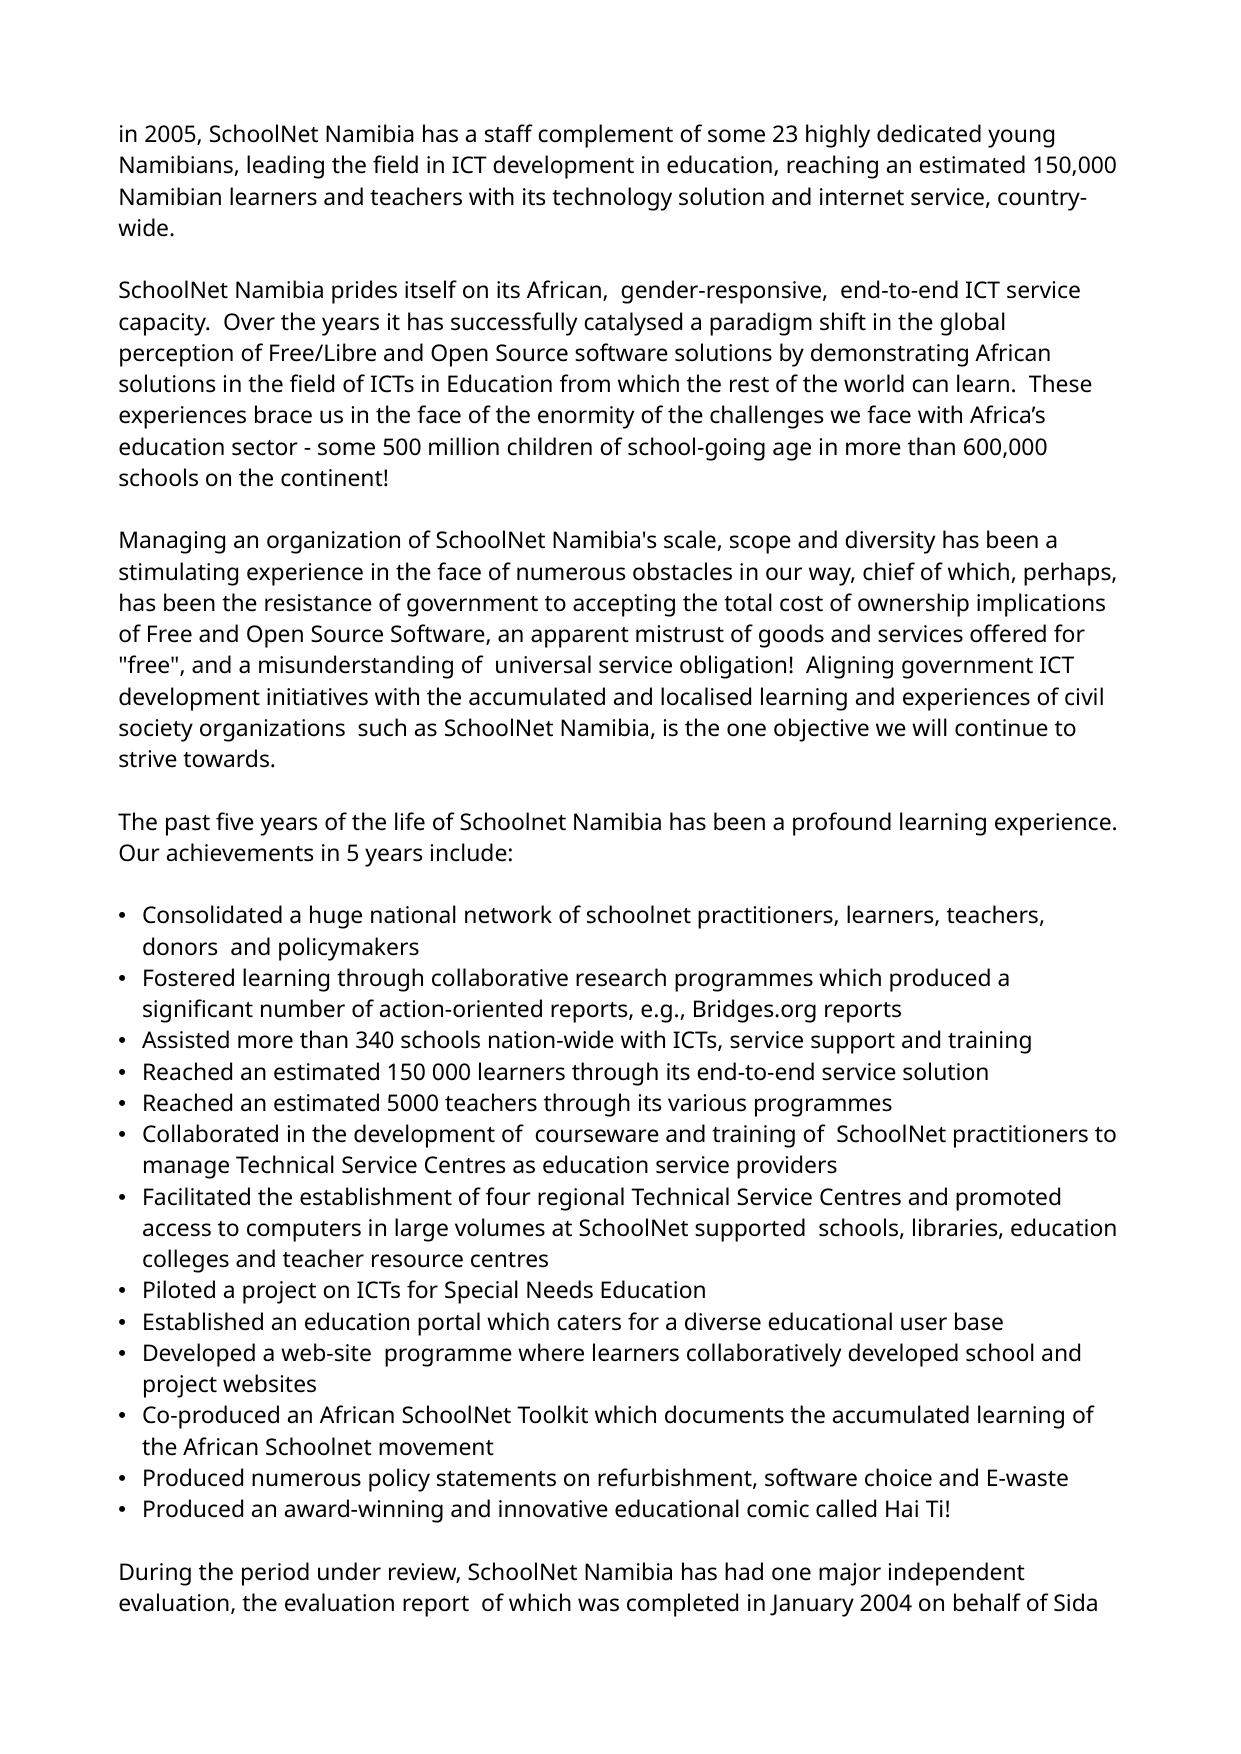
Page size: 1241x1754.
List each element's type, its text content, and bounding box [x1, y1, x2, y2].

list Co-produced an African SchoolNet Toolkit which documents the accumulated learning of the African Schoolnet movement [118, 1399, 1122, 1462]
list Established an education portal which caters for a diverse educational user base [118, 1306, 1122, 1337]
text The past five years of the life of Schoolnet Namibia has been a profound learning experience. Our achievements in 5 years include: [118, 806, 1122, 868]
list Reached an estimated 150 000 learners through its end-to-end service solution [118, 1056, 1122, 1087]
list Produced an award-winning and innovative educational comic called Hai Ti! [118, 1493, 1122, 1524]
list Fostered learning through collaborative research programmes which produced a significant number of action-oriented reports, e.g., Bridges.org reports [118, 962, 1122, 1024]
list Collaborated in the development of courseware and training of SchoolNet practitioners to manage Technical Service Centres as education service providers [118, 1118, 1122, 1181]
list Reached an estimated 5000 teachers through its various programmes [118, 1087, 1122, 1118]
list Consolidated a huge national network of schoolnet practitioners, learners, teachers, donors and policymakers [118, 899, 1122, 962]
list Developed a web-site programme where learners collaboratively developed school and project websites [118, 1337, 1122, 1399]
list Assisted more than 340 schools nation-wide with ICTs, service support and training [118, 1024, 1122, 1056]
text in 2005, SchoolNet Namibia has a staff complement of some 23 highly dedicated young Namibians, leading the field in ICT development in education, reaching an estimated 150,000 Namibian learners and teachers with its technology solution and internet service, country-wide. [118, 118, 1122, 243]
list Facilitated the establishment of four regional Technical Service Centres and promoted access to computers in large volumes at SchoolNet supported schools, libraries, education colleges and teacher resource centres [118, 1181, 1122, 1274]
text SchoolNet Namibia prides itself on its African, gender-responsive, end-to-end ICT service capacity. Over the years it has successfully catalysed a paradigm shift in the global perception of Free/Libre and Open Source software solutions by demonstrating African solutions in the field of ICTs in Education from which the rest of the world can learn. These experiences brace us in the face of the enormity of the challenges we face with Africa’s education sector - some 500 million children of school-going age in more than 600,000 schools on the continent! [118, 274, 1122, 493]
text Managing an organization of SchoolNet Namibia's scale, scope and diversity has been a stimulating experience in the face of numerous obstacles in our way, chief of which, perhaps, has been the resistance of government to accepting the total cost of ownership implications of Free and Open Source Software, an apparent mistrust of goods and services offered for "free", and a misunderstanding of universal service obligation! Aligning government ICT development initiatives with the accumulated and localised learning and experiences of civil society organizations such as SchoolNet Namibia, is the one objective we will continue to strive towards. [118, 524, 1122, 774]
list Piloted a project on ICTs for Special Needs Education [118, 1274, 1122, 1306]
list Produced numerous policy statements on refurbishment, software choice and E-waste [118, 1462, 1122, 1493]
text During the period under review, SchoolNet Namibia has had one major independent evaluation, the evaluation report of which was completed in January 2004 on behalf of Sida [118, 1556, 1122, 1618]
